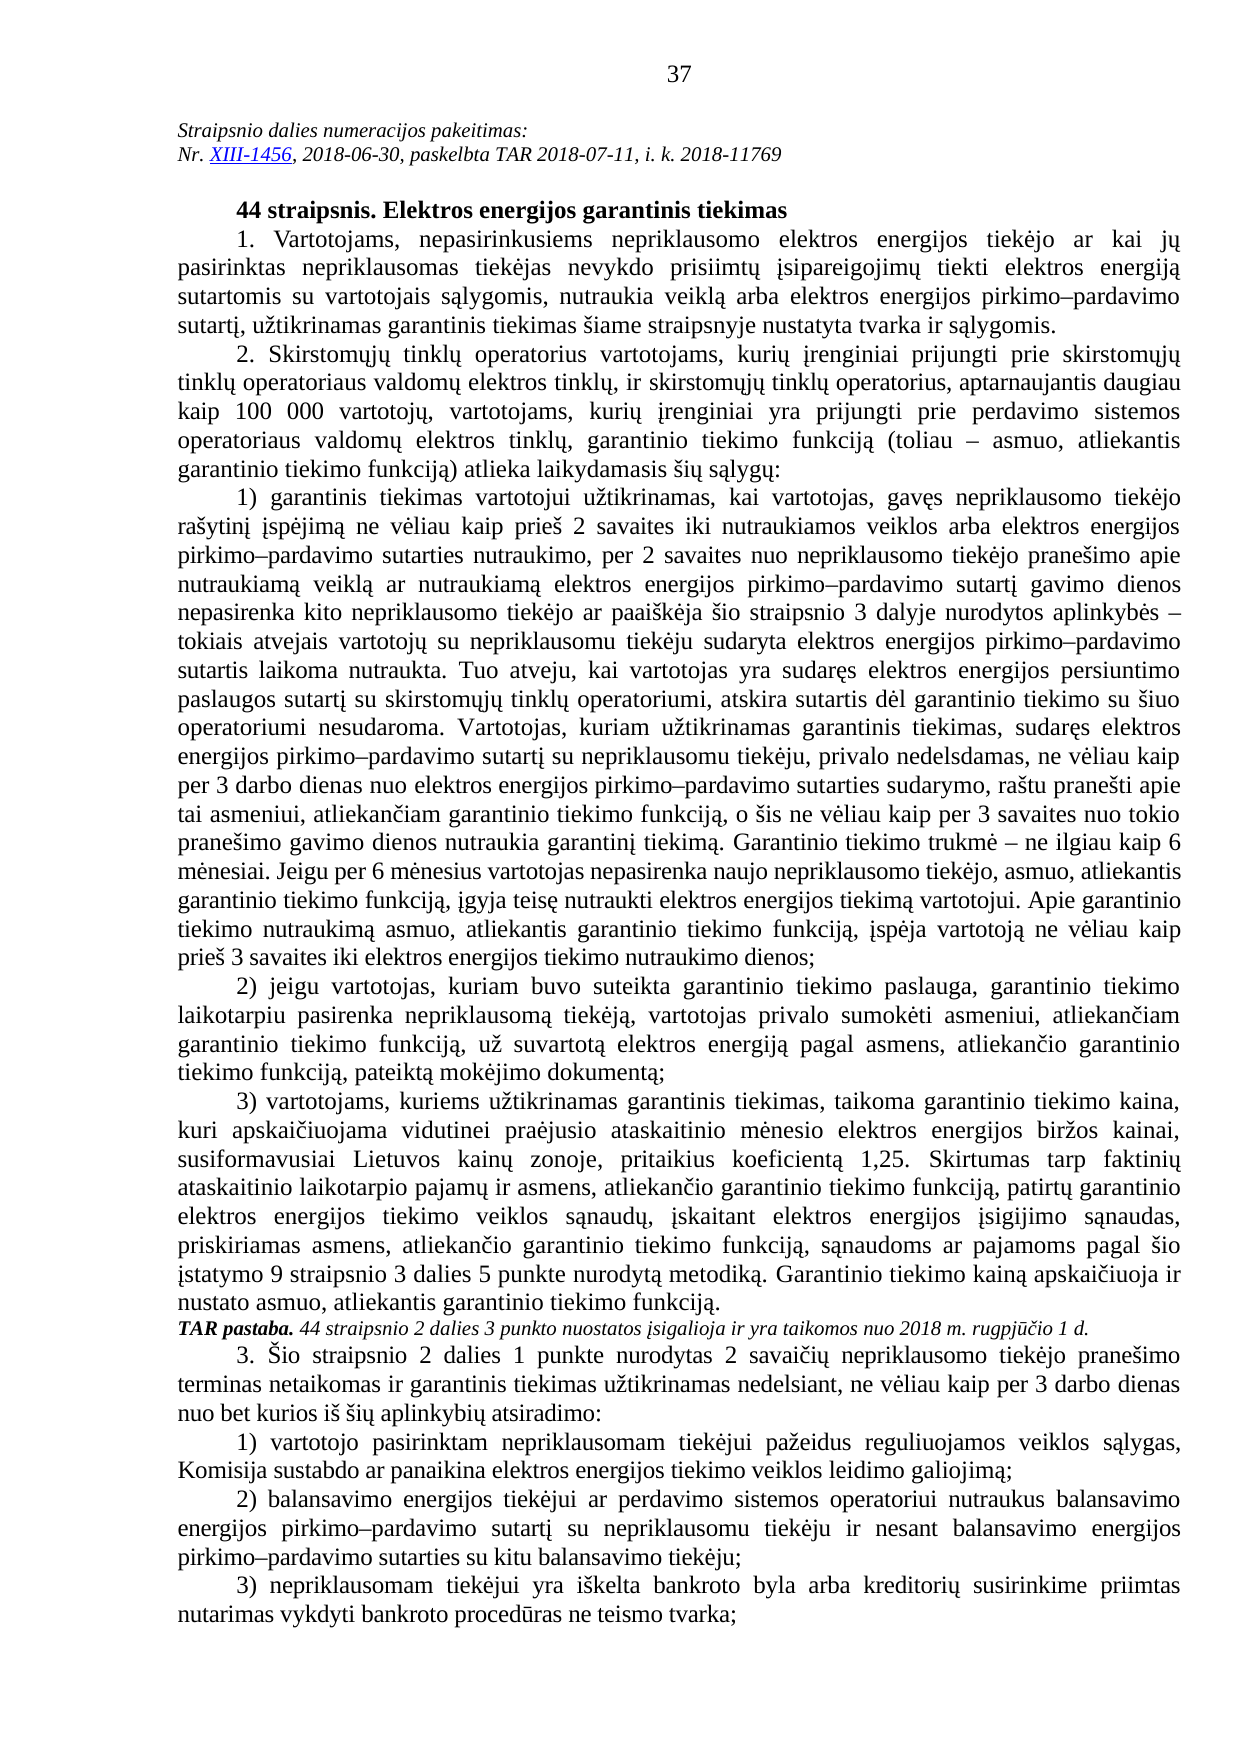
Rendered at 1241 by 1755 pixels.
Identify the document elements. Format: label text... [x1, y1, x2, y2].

text 1) garantinis tiekimas vartotojui užtikrinamas, kai vartotojas, gavęs nepriklausomo tiekėjo rašytinį įspėjimą ne vėliau kaip prieš 2 savaites iki nutraukiamos veiklos arba elektros energijos pirkimo–pardavimo sutarties nutraukimo, per 2 savaites nuo nepriklausomo tiekėjo pranešimo apie nutraukiamą veiklą ar nutraukiamą elektros energijos pirkimo–pardavimo sutartį gavimo dienos nepasirenka kito nepriklausomo tiekėjo ar paaiškėja šio straipsnio 3 dalyje nurodytos aplinkybės – tokiais atvejais vartotojų su nepriklausomu tiekėju sudaryta elektros energijos pirkimo–pardavimo sutartis laikoma nutraukta. Tuo atveju, kai vartotojas yra sudaręs elektros energijos persiuntimo paslaugos sutartį su skirstomųjų tinklų operatoriumi, atskira sutartis dėl garantinio tiekimo su šiuo operatoriumi nesudaroma. Vartotojas, kuriam užtikrinamas garantinis tiekimas, sudaręs elektros energijos pirkimo–pardavimo sutartį su nepriklausomu tiekėju, privalo nedelsdamas, ne vėliau kaip per 3 darbo dienas nuo elektros energijos pirkimo–pardavimo sutarties sudarymo, raštu pranešti apie tai asmeniui, atliekančiam garantinio tiekimo funkciją, o šis ne vėliau kaip per 3 savaites nuo tokio pranešimo gavimo dienos nutraukia garantinį tiekimą. Garantinio tiekimo trukmė – ne ilgiau kaip 6 mėnesiai. Jeigu per 6 mėnesius vartotojas nepasirenka naujo nepriklausomo tiekėjo, asmuo, atliekantis garantinio tiekimo funkciją, įgyja teisę nutraukti elektros energijos tiekimą vartotojui. Apie garantinio tiekimo nutraukimą asmuo, atliekantis garantinio tiekimo funkciją, įspėja vartotoją ne vėliau kaip prieš 3 savaites iki elektros energijos tiekimo nutraukimo dienos; [177, 482, 1181, 971]
text 3) vartotojams, kuriems užtikrinamas garantinis tiekimas, taikoma garantinio tiekimo kaina, kuri apskaičiuojama vidutinei praėjusio ataskaitinio mėnesio elektros energijos biržos kainai, susiformavusiai Lietuvos kainų zonoje, pritaikius koeficientą 1,25. Skirtumas tarp faktinių ataskaitinio laikotarpio pajamų ir asmens, atliekančio garantinio tiekimo funkciją, patirtų garantinio elektros energijos tiekimo veiklos sąnaudų, įskaitant elektros energijos įsigijimo sąnaudas, priskiriamas asmens, atliekančio garantinio tiekimo funkciją, sąnaudoms ar pajamoms pagal šio įstatymo 9 straipsnio 3 dalies 5 punkte nurodytą metodiką. Garantinio tiekimo kainą apskaičiuoja ir nustato asmuo, atliekantis garantinio tiekimo funkciją. [177, 1086, 1181, 1316]
text 3) nepriklausomam tiekėjui yra iškelta bankroto byla arba kreditorių susirinkime priimtas nutarimas vykdyti bankroto procedūras ne teismo tvarka; [177, 1570, 1181, 1628]
text 2. Skirstomųjų tinklų operatorius vartotojams, kurių įrenginiai prijungti prie skirstomųjų tinklų operatoriaus valdomų elektros tinklų, ir skirstomųjų tinklų operatorius, aptarnaujantis daugiau kaip 100 000 vartotojų, vartotojams, kurių įrenginiai yra prijungti prie perdavimo sistemos operatoriaus valdomų elektros tinklų, garantinio tiekimo funkciją (toliau – asmuo, atliekantis garantinio tiekimo funkciją) atlieka laikydamasis šių sąlygų: [177, 339, 1181, 482]
text 3. Šio straipsnio 2 dalies 1 punkte nurodytas 2 savaičių nepriklausomo tiekėjo pranešimo terminas netaikomas ir garantinis tiekimas užtikrinamas nedelsiant, ne vėliau kaip per 3 darbo dienas nuo bet kurios iš šių aplinkybių atsiradimo: [177, 1340, 1181, 1427]
text 2) jeigu vartotojas, kuriam buvo suteikta garantinio tiekimo paslauga, garantinio tiekimo laikotarpiu pasirenka nepriklausomą tiekėją, vartotojas privalo sumokėti asmeniui, atliekančiam garantinio tiekimo funkciją, už suvartotą elektros energiją pagal asmens, atliekančio garantinio tiekimo funkciją, pateiktą mokėjimo dokumentą; [177, 971, 1181, 1086]
text 1. Vartotojams, nepasirinkusiems nepriklausomo elektros energijos tiekėjo ar kai jų pasirinktas nepriklausomas tiekėjas nevykdo prisiimtų įsipareigojimų tiekti elektros energiją sutartomis su vartotojais sąlygomis, nutraukia veiklą arba elektros energijos pirkimo–pardavimo sutartį, užtikrinamas garantinis tiekimas šiame straipsnyje nustatyta tvarka ir sąlygomis. [177, 224, 1181, 339]
text 44 straipsnis. Elektros energijos garantinis tiekimas [177, 195, 1181, 224]
text TAR pastaba. 44 straipsnio 2 dalies 3 punkto nuostatos įsigalioja ir yra taikomos nuo 2018 m. rugpjūčio 1 d. [177, 1316, 1181, 1340]
text 1) vartotojo pasirinktam nepriklausomam tiekėjui pažeidus reguliuojamos veiklos sąlygas, Komisija sustabdo ar panaikina elektros energijos tiekimo veiklos leidimo galiojimą; [177, 1427, 1181, 1484]
text Nr. XIII-1456, 2018-06-30, paskelbta TAR 2018-07-11, i. k. 2018-11769 [177, 142, 1181, 166]
text Straipsnio dalies numeracijos pakeitimas: [177, 118, 1181, 142]
text 2) balansavimo energijos tiekėjui ar perdavimo sistemos operatoriui nutraukus balansavimo energijos pirkimo–pardavimo sutartį su nepriklausomu tiekėju ir nesant balansavimo energijos pirkimo–pardavimo sutarties su kitu balansavimo tiekėju; [177, 1484, 1181, 1570]
